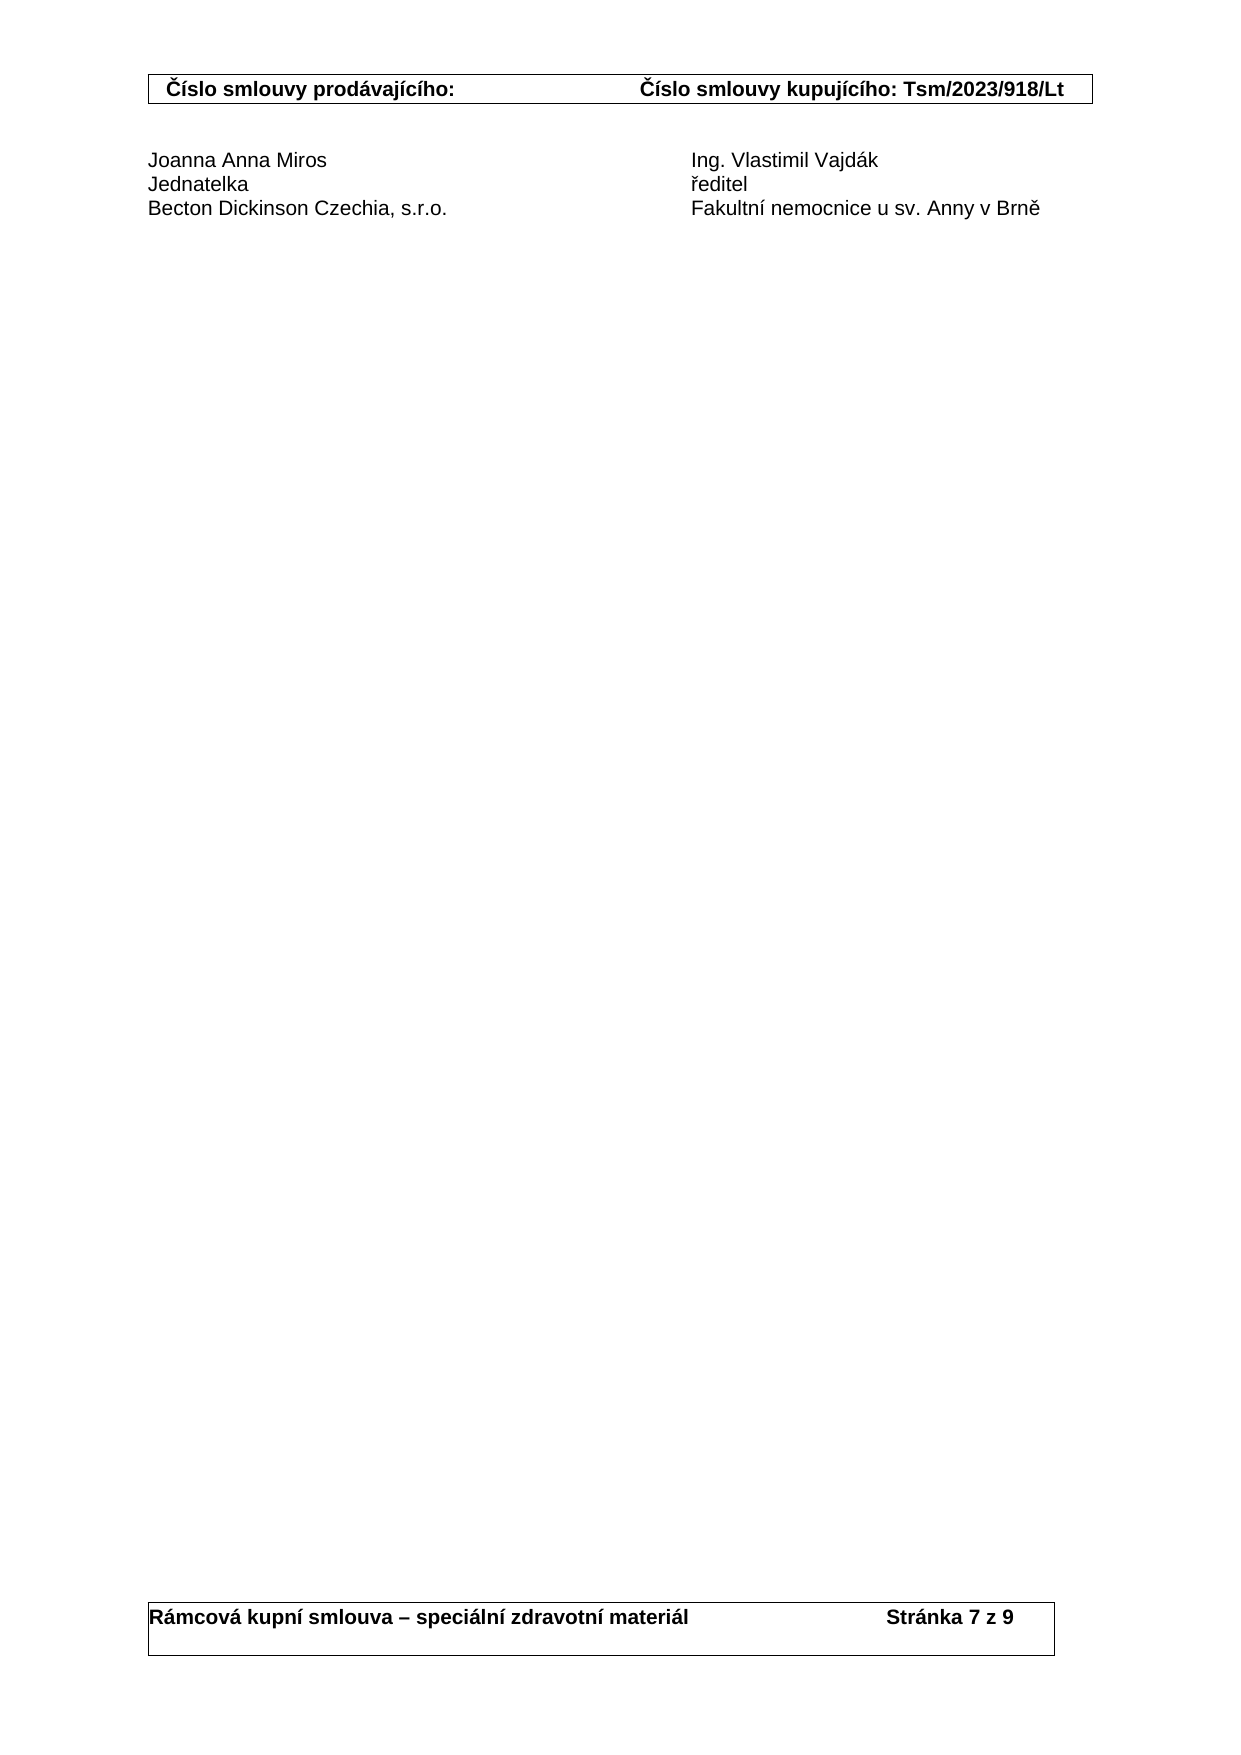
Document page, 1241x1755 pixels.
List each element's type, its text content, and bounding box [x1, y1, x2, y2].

text Becton Dickinson Czechia, s.r.o. Fakultní nemocnice u sv. Anny v Brně [148, 196, 1093, 219]
text Joanna Anna Miros Ing. Vlastimil Vajdák [148, 148, 1093, 172]
text Jednatelka ředitel [148, 172, 1093, 196]
